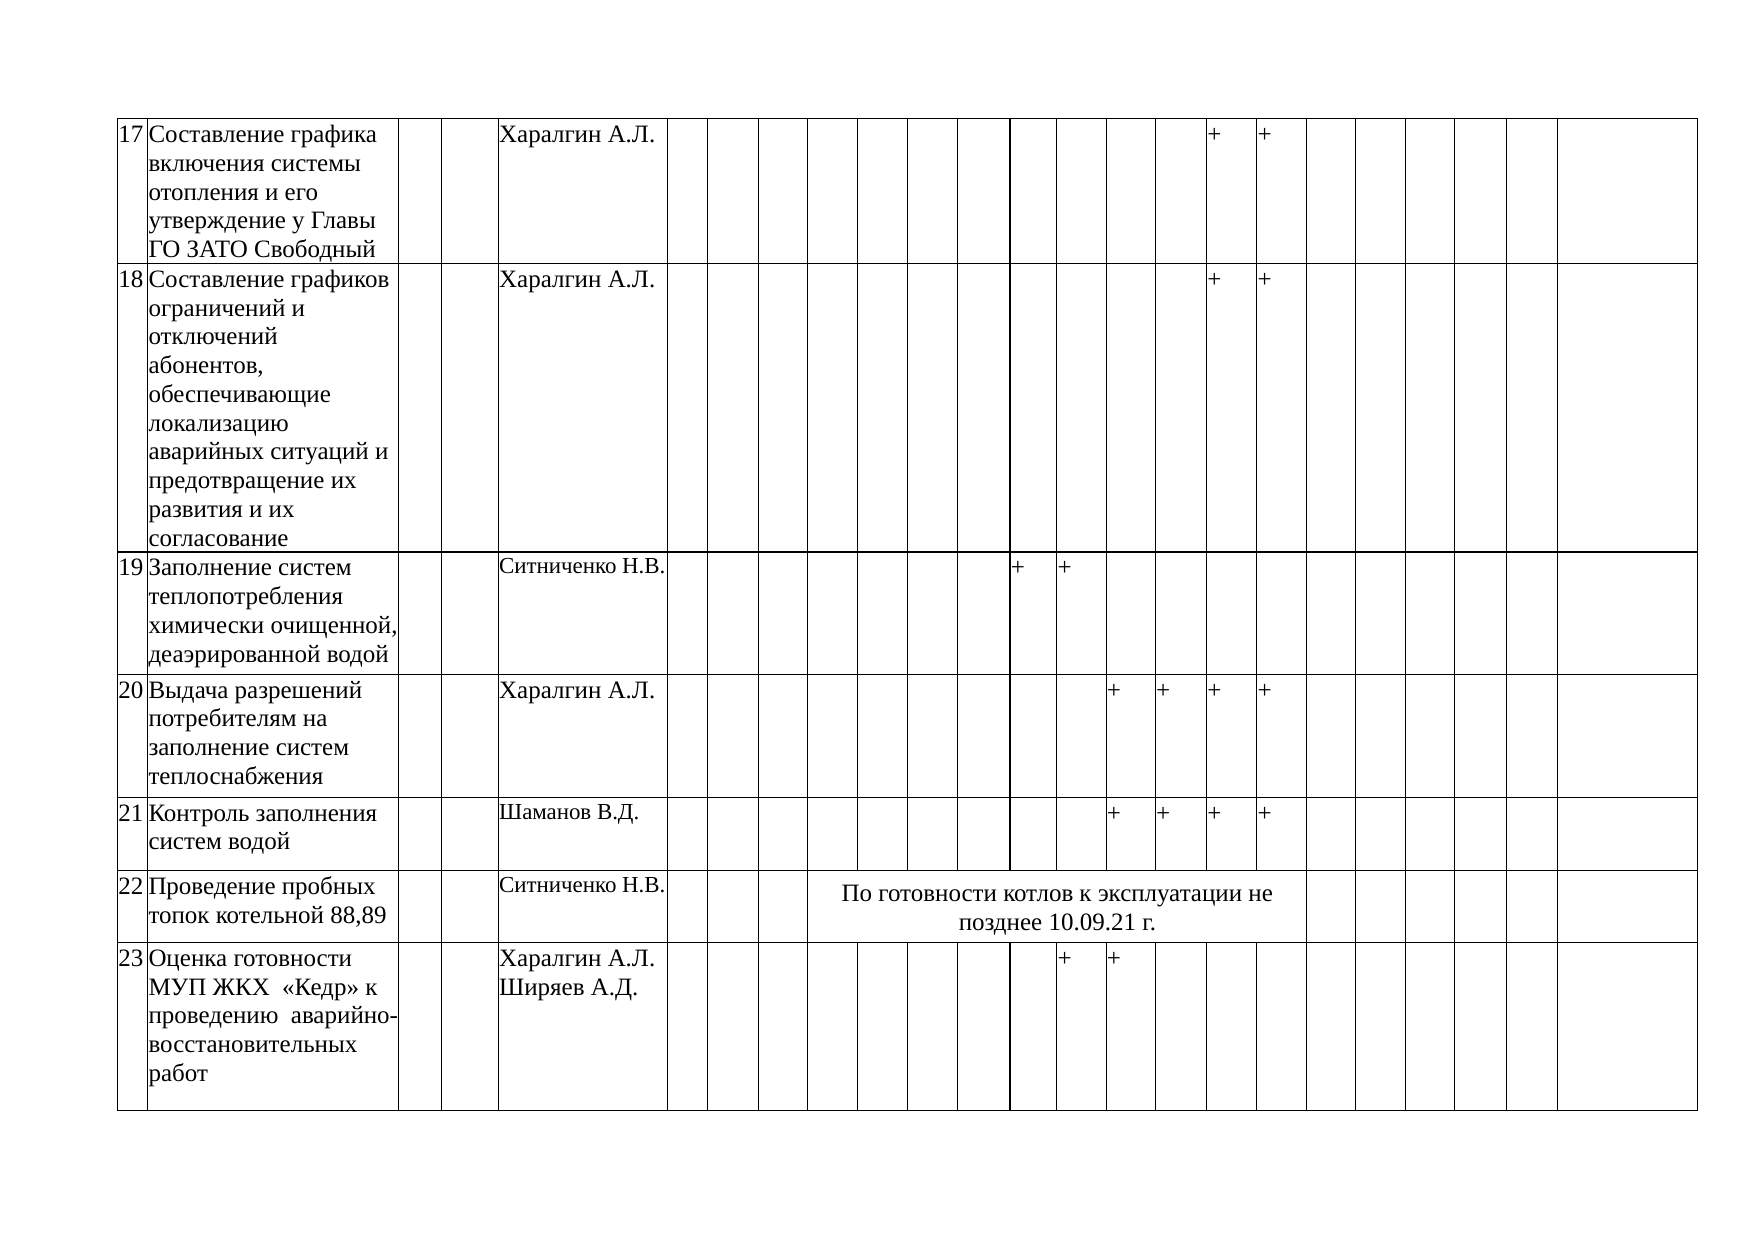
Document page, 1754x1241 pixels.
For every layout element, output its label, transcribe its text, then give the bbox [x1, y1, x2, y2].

table_cell [1455, 553, 1506, 674]
table_cell [442, 553, 498, 674]
table_cell [1356, 798, 1405, 870]
table_cell 19 [118, 553, 147, 674]
table_cell [1507, 264, 1557, 551]
table_cell [1507, 553, 1557, 674]
table_cell [1356, 553, 1405, 674]
table_cell [759, 943, 807, 1109]
table_cell [1207, 553, 1256, 674]
table_cell [1257, 553, 1306, 674]
table_cell [708, 675, 758, 797]
table_cell [1558, 871, 1697, 942]
table_cell [1507, 798, 1557, 870]
table_cell [858, 119, 907, 263]
table_cell [1406, 943, 1454, 1109]
table_cell [759, 264, 807, 551]
table_cell 17 [118, 119, 147, 263]
table_cell [1406, 553, 1454, 674]
table_cell [668, 553, 707, 674]
table_cell [1107, 119, 1155, 263]
table_cell [442, 943, 498, 1109]
table_cell [1356, 871, 1405, 942]
table_cell [442, 264, 498, 551]
table_cell [858, 798, 907, 870]
table_cell 22 [118, 871, 147, 942]
table_cell [442, 675, 498, 797]
table_cell [1011, 798, 1056, 870]
table_cell [1356, 943, 1405, 1109]
table_cell [908, 943, 957, 1109]
table_cell Ситниченко Н.В. [499, 871, 667, 942]
table_cell + [1257, 119, 1306, 263]
table_cell [1307, 553, 1355, 674]
table_cell [1406, 119, 1454, 263]
table_cell [1156, 119, 1206, 263]
table_cell [442, 871, 498, 942]
table_cell [668, 675, 707, 797]
table_cell [1307, 119, 1355, 263]
table_cell + [1057, 553, 1106, 674]
table_cell Составление графиков ограничений и отключений абонентов, обеспечивающие локализацию аварийных ситуаций и предотвращение их развития и их согласование [148, 264, 398, 551]
table_cell [1455, 675, 1506, 797]
table_cell [1507, 943, 1557, 1109]
table_cell 20 [118, 675, 147, 797]
table_cell [1356, 264, 1405, 551]
table_cell [1156, 943, 1206, 1109]
table_cell [1356, 119, 1405, 263]
table_cell [808, 798, 857, 870]
table_cell По готовности котлов к эксплуатации не позднее 10.09.21 г. [808, 871, 1306, 942]
table_cell Заполнение систем теплопотребления химически очищенной, деаэрированной водой [148, 553, 398, 674]
table_cell [958, 119, 1009, 263]
table_cell [1011, 943, 1056, 1109]
table_cell Харалгин А.Л. [499, 264, 667, 551]
table_cell [1455, 943, 1506, 1109]
table_cell [668, 798, 707, 870]
table_cell [808, 264, 857, 551]
table_cell [708, 943, 758, 1109]
table_cell [1057, 264, 1106, 551]
table_cell [399, 871, 441, 942]
table_cell [908, 119, 957, 263]
table_cell [1558, 264, 1697, 551]
table_cell [668, 943, 707, 1109]
table_cell [399, 119, 441, 263]
table_cell 21 [118, 798, 147, 870]
table_cell 23 [118, 943, 147, 1109]
table_cell [1406, 264, 1454, 551]
table_cell [858, 675, 907, 797]
table_cell [668, 119, 707, 263]
table_cell [1057, 119, 1106, 263]
table_cell Харалгин А.Л. [499, 675, 667, 797]
table_cell [858, 553, 907, 674]
table_cell Контроль заполнения систем водой [148, 798, 398, 870]
table_cell [1307, 943, 1355, 1109]
table_cell [1307, 871, 1355, 942]
table_cell [708, 553, 758, 674]
table_cell Проведение пробных топок котельной 88,89 [148, 871, 398, 942]
table_cell [668, 871, 707, 942]
table_cell [399, 943, 441, 1109]
table_cell [958, 264, 1009, 551]
table_cell [399, 675, 441, 797]
table_cell 18 [118, 264, 147, 551]
table_cell [442, 798, 498, 870]
table_cell [1558, 553, 1697, 674]
table_cell [759, 119, 807, 263]
table_cell [759, 553, 807, 674]
table_cell + [1207, 264, 1256, 551]
table_cell [759, 798, 807, 870]
table_cell Оценка готовности МУП ЖКХ «Кедр» к проведению аварийно-восстановительных работ [148, 943, 398, 1109]
table_cell + [1156, 798, 1206, 870]
table_cell [1406, 798, 1454, 870]
table_cell [1307, 798, 1355, 870]
table_cell [908, 675, 957, 797]
table_cell [1307, 675, 1355, 797]
table_cell + [1257, 264, 1306, 551]
table_cell [1156, 553, 1206, 674]
table_cell + [1257, 798, 1306, 870]
table_cell [1455, 119, 1506, 263]
table_cell [1558, 798, 1697, 870]
table_cell [1558, 943, 1697, 1109]
table_cell [808, 119, 857, 263]
table_cell [1406, 871, 1454, 942]
table_cell Харалгин А.Л. [499, 119, 667, 263]
table_cell [958, 943, 1009, 1109]
table_cell [399, 798, 441, 870]
table_cell [958, 798, 1009, 870]
table_cell [708, 119, 758, 263]
table_cell [858, 264, 907, 551]
table_cell [1207, 943, 1256, 1109]
table_cell [808, 553, 857, 674]
table_cell [442, 119, 498, 263]
table_cell [1057, 675, 1106, 797]
table_cell [1057, 798, 1106, 870]
table_cell + [1207, 798, 1256, 870]
table_cell [1257, 943, 1306, 1109]
table_cell [908, 264, 957, 551]
table_cell + [1107, 798, 1155, 870]
table_cell + [1107, 675, 1155, 797]
table_cell + [1156, 675, 1206, 797]
table_cell [1011, 675, 1056, 797]
table_cell [1156, 264, 1206, 551]
table_cell [958, 675, 1009, 797]
table_cell + [1207, 675, 1256, 797]
table_cell + [1207, 119, 1256, 263]
table_cell [708, 264, 758, 551]
table_cell [708, 798, 758, 870]
table_cell [759, 675, 807, 797]
table_cell [708, 871, 758, 942]
table_cell [399, 553, 441, 674]
table_cell Составление графика включения системы отопления и его утверждение у Главы ГО ЗАТО Свободный [148, 119, 398, 263]
table_cell Шаманов В.Д. [499, 798, 667, 870]
table_cell [1406, 675, 1454, 797]
table_cell + [1011, 553, 1056, 674]
table_cell [1558, 119, 1697, 263]
table_cell + [1107, 943, 1155, 1109]
table_cell Выдача разрешений потребителям на заполнение систем теплоснабжения [148, 675, 398, 797]
table_cell [1507, 871, 1557, 942]
table_cell [1558, 675, 1697, 797]
table_cell [1455, 798, 1506, 870]
table_cell [908, 798, 957, 870]
table_cell [399, 264, 441, 551]
table_cell [1507, 119, 1557, 263]
table_cell [808, 943, 857, 1109]
table_cell [1455, 871, 1506, 942]
table_cell [958, 553, 1009, 674]
table_cell [1011, 119, 1056, 263]
table_cell [1507, 675, 1557, 797]
table_cell + [1257, 675, 1306, 797]
table_cell + [1057, 943, 1106, 1109]
table_cell [668, 264, 707, 551]
table_cell [1011, 264, 1056, 551]
table_cell [759, 871, 807, 942]
table_cell Ситниченко Н.В. [499, 553, 667, 674]
table_cell [1307, 264, 1355, 551]
table_cell [1107, 264, 1155, 551]
table_cell Харалгин А.Л. Ширяев А.Д. [499, 943, 667, 1109]
table_cell [1455, 264, 1506, 551]
table_cell [1356, 675, 1405, 797]
table_cell [908, 553, 957, 674]
table_cell [1107, 553, 1155, 674]
table_cell [858, 943, 907, 1109]
table_cell [808, 675, 857, 797]
